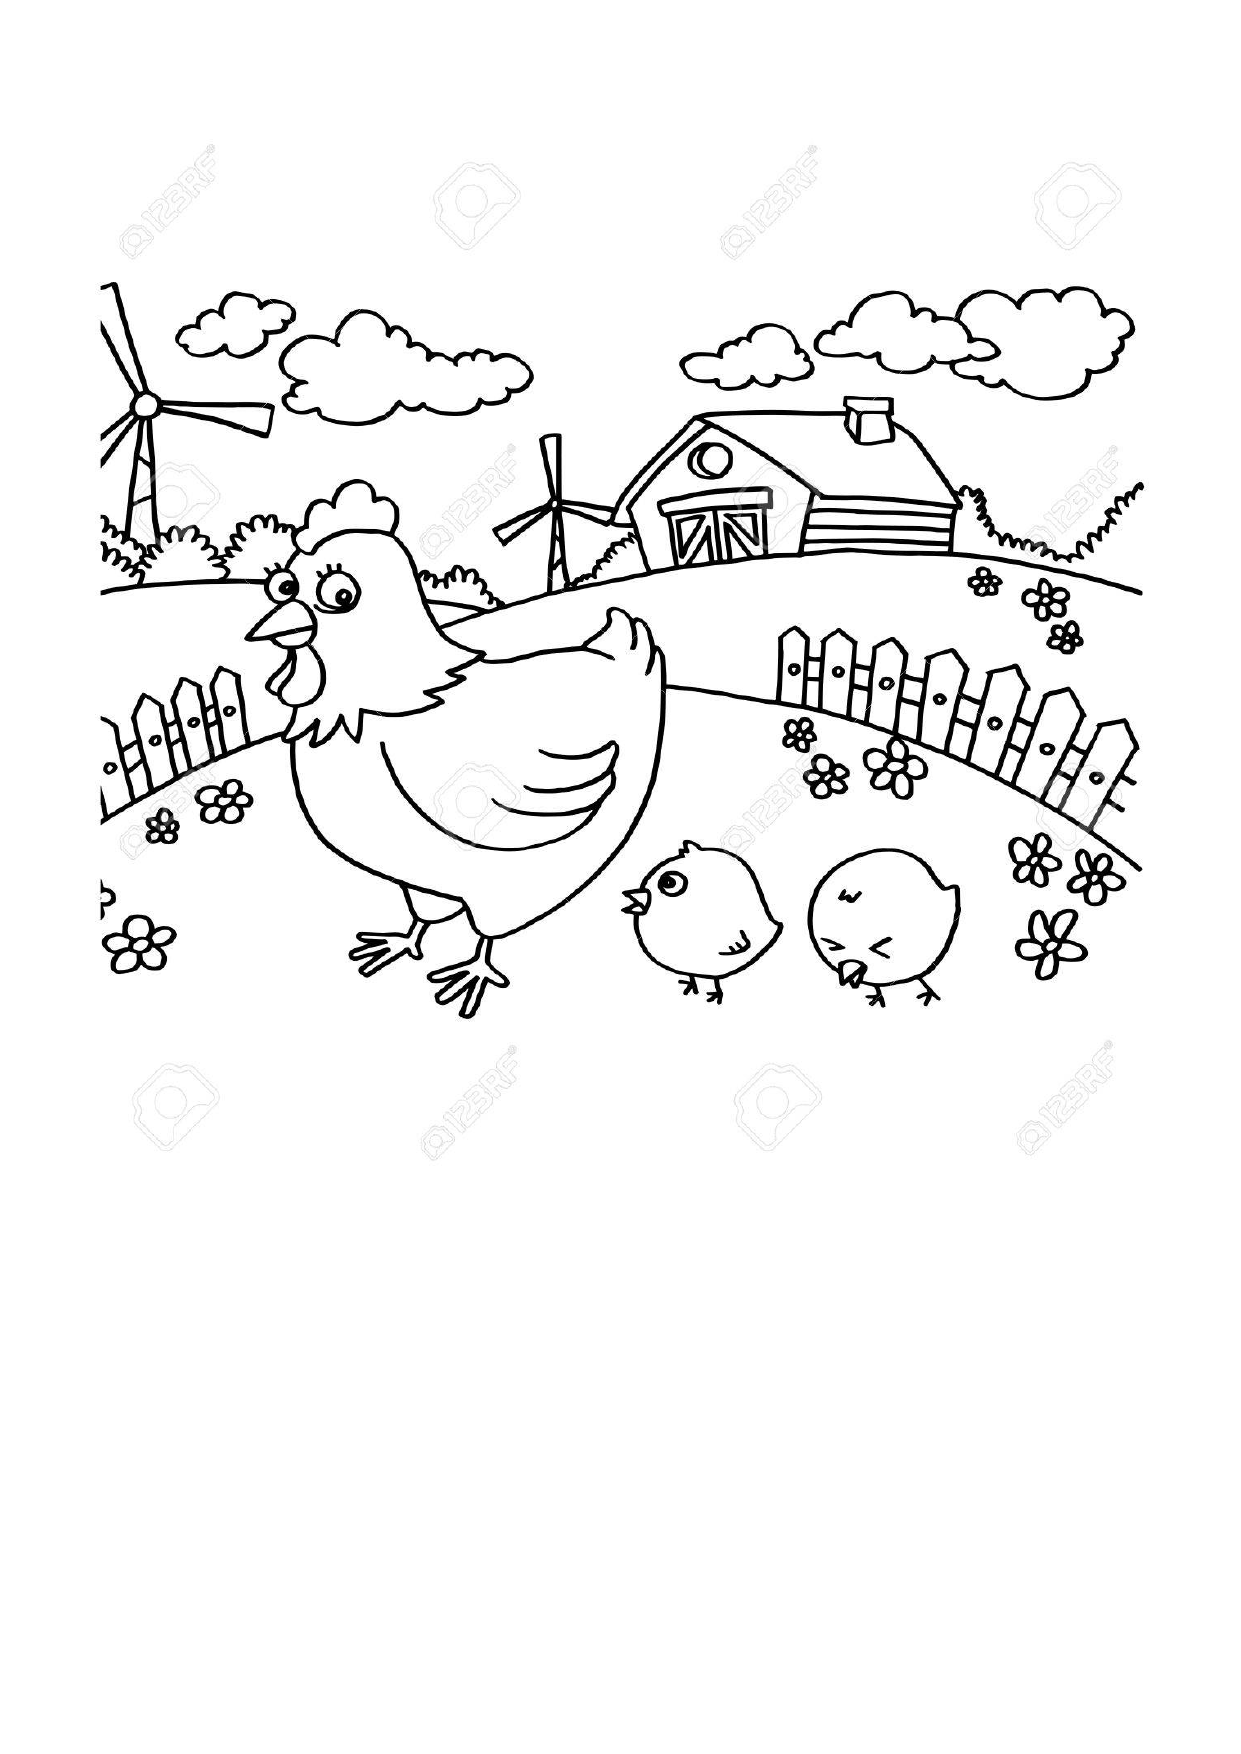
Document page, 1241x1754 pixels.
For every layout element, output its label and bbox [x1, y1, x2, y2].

picture [88, 118, 1152, 1182]
